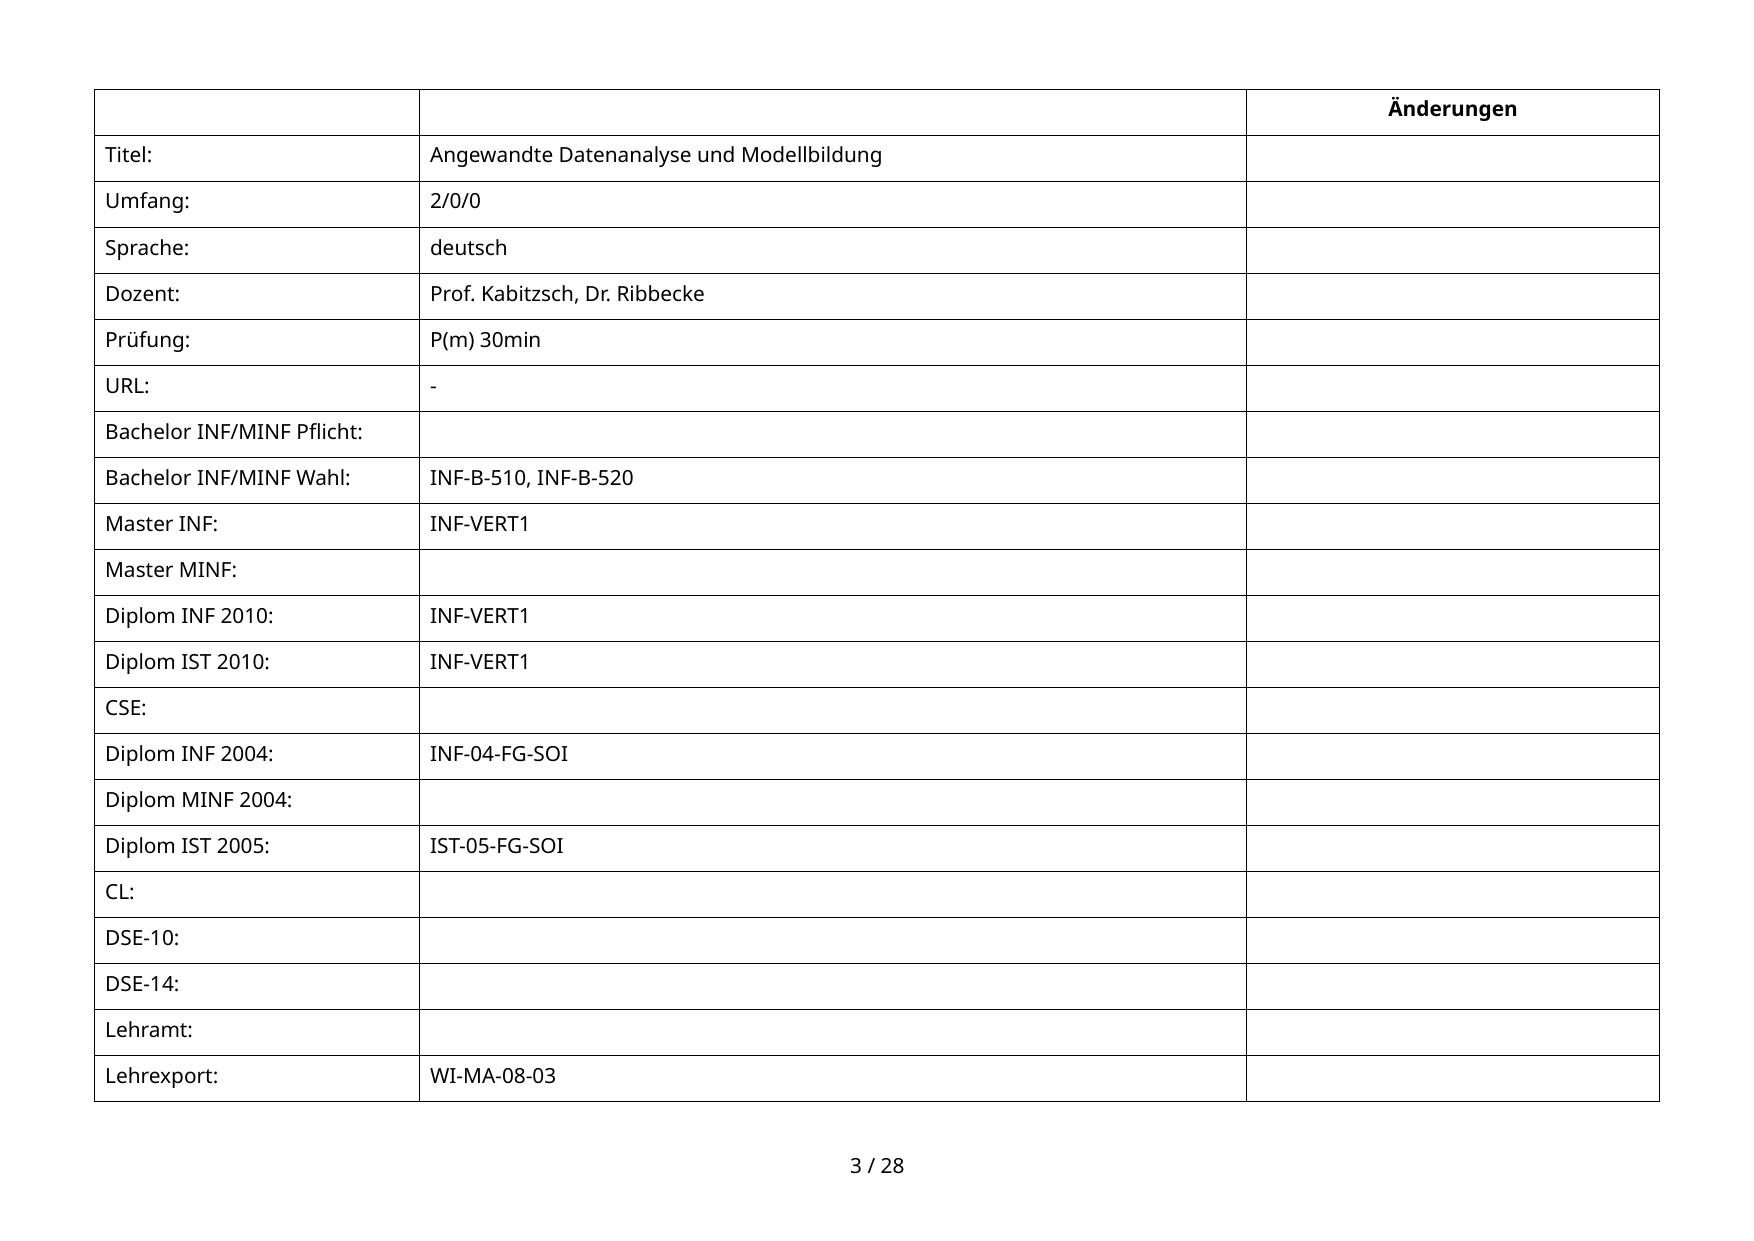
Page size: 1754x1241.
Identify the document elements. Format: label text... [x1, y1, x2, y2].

table_cell [1247, 182, 1659, 227]
table_cell Titel: [95, 136, 419, 181]
table_cell Master MINF: [95, 550, 419, 595]
table_cell [420, 780, 1246, 825]
table_cell IST-05-FG-SOI [420, 826, 1246, 871]
table_cell URL: [95, 366, 419, 411]
table_cell [1247, 1010, 1659, 1055]
table_cell Diplom IST 2010: [95, 642, 419, 687]
table_cell [1247, 642, 1659, 687]
table_cell [1247, 366, 1659, 411]
table_cell Sprache: [95, 228, 419, 273]
table_cell Prof. Kabitzsch, Dr. Ribbecke [420, 274, 1246, 319]
table_cell DSE-10: [95, 918, 419, 963]
table_cell [1247, 688, 1659, 733]
table_cell CL: [95, 872, 419, 917]
table_cell INF-VERT1 [420, 642, 1246, 687]
table_cell [1247, 596, 1659, 641]
table_cell INF-VERT1 [420, 596, 1246, 641]
table_cell [420, 550, 1246, 595]
table_cell Umfang: [95, 182, 419, 227]
table_cell INF-VERT1 [420, 504, 1246, 549]
table_cell [1247, 918, 1659, 963]
table_cell Master INF: [95, 504, 419, 549]
table_cell Angewandte Datenanalyse und Modellbildung [420, 136, 1246, 181]
table_cell [1247, 274, 1659, 319]
table_cell [420, 688, 1246, 733]
table_header Änderungen [1247, 90, 1659, 134]
table_cell [1247, 136, 1659, 181]
table_cell INF-04-FG-SOI [420, 734, 1246, 779]
table_cell DSE-14: [95, 964, 419, 1009]
table_cell deutsch [420, 228, 1246, 273]
table_cell [1247, 412, 1659, 457]
table_cell Prüfung: [95, 320, 419, 365]
table_cell Bachelor INF/MINF Wahl: [95, 458, 419, 503]
table_cell [1247, 550, 1659, 595]
table_cell Lehramt: [95, 1010, 419, 1055]
table_cell [1247, 504, 1659, 549]
table_cell [1247, 1056, 1659, 1101]
table_cell [1247, 780, 1659, 825]
table_cell [1247, 228, 1659, 273]
table_cell - [420, 366, 1246, 411]
table_cell [420, 412, 1246, 457]
table_cell [420, 918, 1246, 963]
table_cell [1247, 734, 1659, 779]
table_cell [420, 964, 1246, 1009]
table_cell Diplom MINF 2004: [95, 780, 419, 825]
table_cell Lehrexport: [95, 1056, 419, 1101]
table_header [95, 90, 419, 134]
table_cell [1247, 964, 1659, 1009]
table_cell [420, 1010, 1246, 1055]
table_cell [1247, 458, 1659, 503]
table_cell [420, 872, 1246, 917]
table_cell 2/0/0 [420, 182, 1246, 227]
table_cell Dozent: [95, 274, 419, 319]
table_cell INF-B-510, INF-B-520 [420, 458, 1246, 503]
table_cell P(m) 30min [420, 320, 1246, 365]
table_cell Diplom IST 2005: [95, 826, 419, 871]
table_cell WI-MA-08-03 [420, 1056, 1246, 1101]
table_cell Diplom INF 2004: [95, 734, 419, 779]
table_cell CSE: [95, 688, 419, 733]
table_cell Diplom INF 2010: [95, 596, 419, 641]
table_cell [1247, 320, 1659, 365]
table_cell [1247, 826, 1659, 871]
table_header [420, 90, 1246, 134]
table_cell Bachelor INF/MINF Pflicht: [95, 412, 419, 457]
table_cell [1247, 872, 1659, 917]
